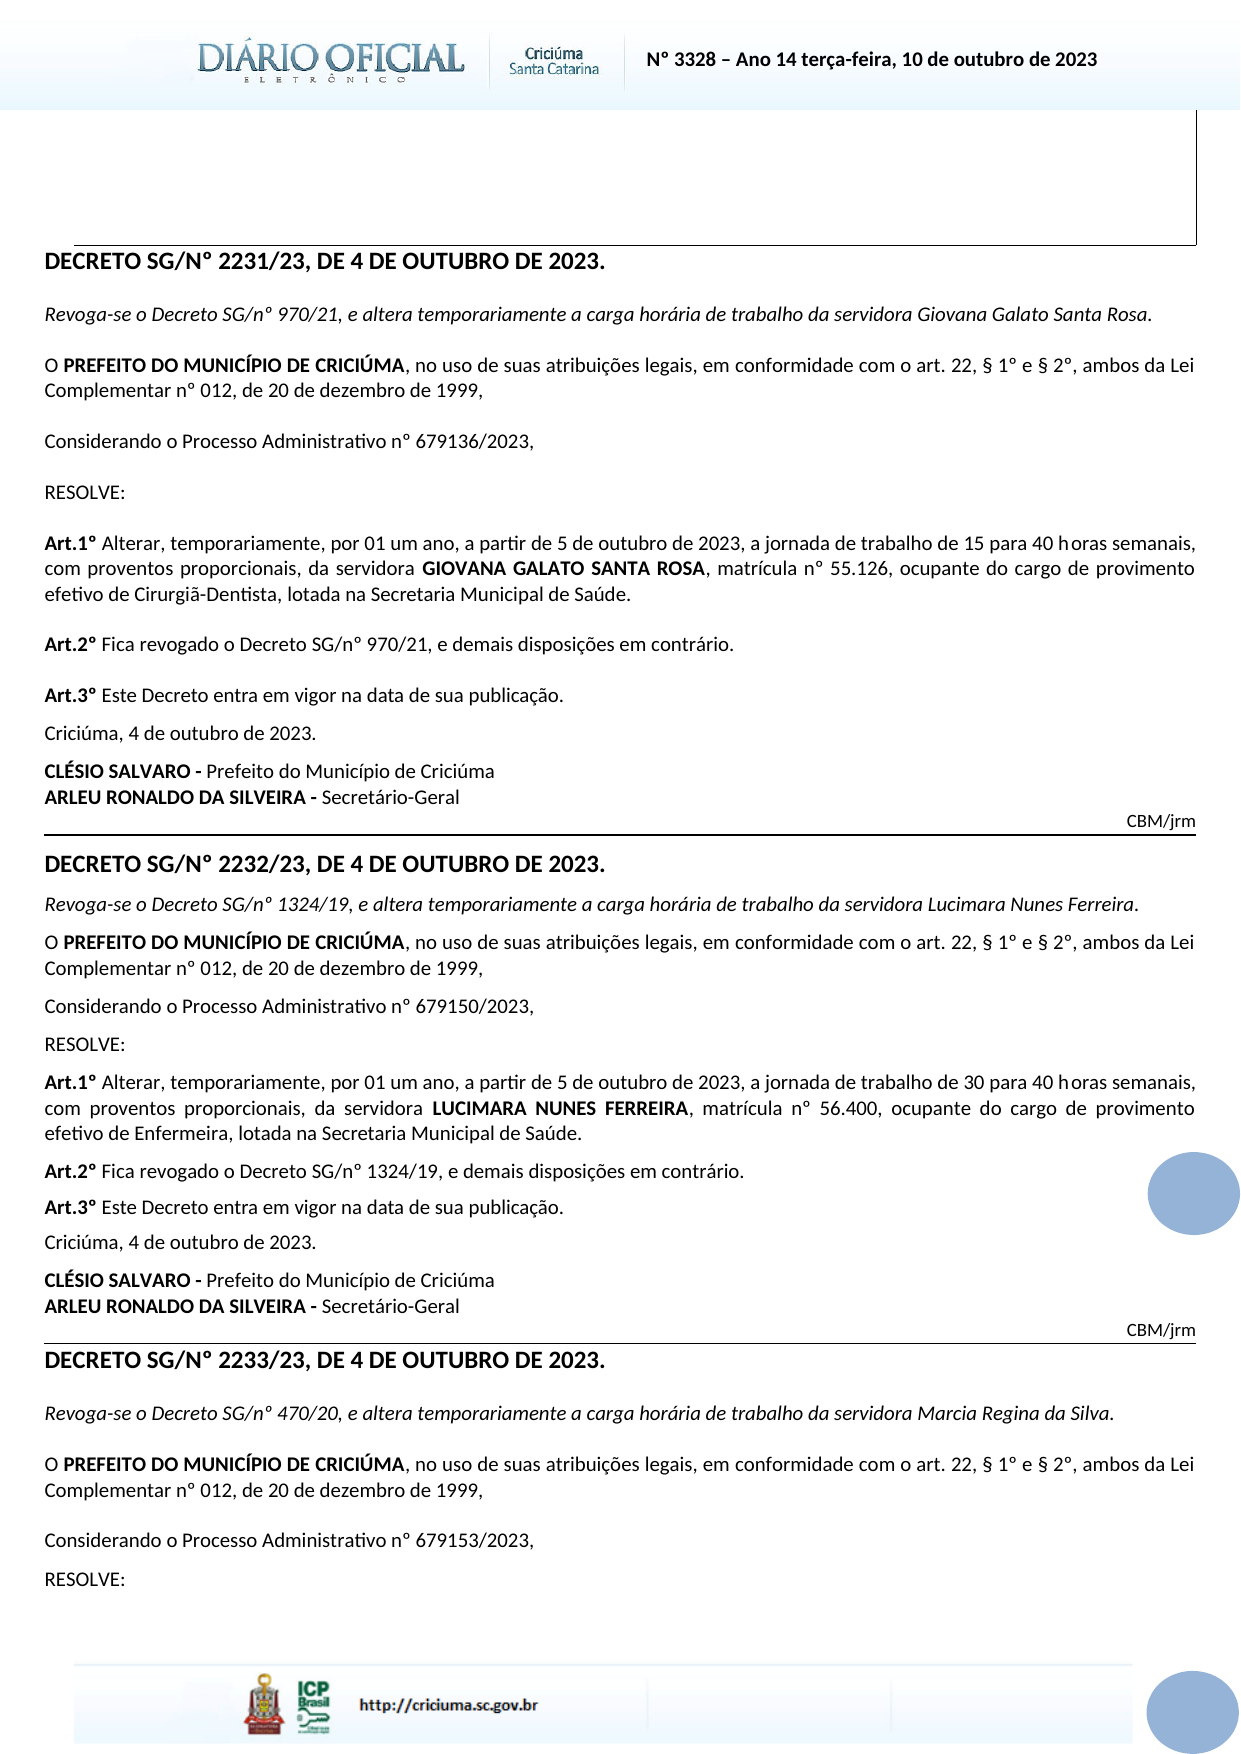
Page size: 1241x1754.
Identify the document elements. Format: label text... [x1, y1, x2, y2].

text ARLEU RONALDO DA SILVEIRA - Secretário-Geral [44, 1293, 1196, 1318]
text Revoga-se o Decreto SG/nº 470/20, e altera temporariamente a carga horária de trabalho da servidora Marcia Regina da Silva. [44, 1401, 1196, 1426]
text Criciúma, 4 de outubro de 2023. [44, 721, 1196, 746]
text Criciúma, 4 de outubro de 2023. [44, 1229, 1196, 1255]
text CBM/jrm [44, 809, 1196, 834]
text RESOLVE: [44, 1566, 1196, 1591]
text CLÉSIO SALVARO - Prefeito do Município de Criciúma [44, 1268, 1196, 1293]
text CBM/jrm [44, 1318, 1196, 1343]
text Art.3º Este Decreto entra em vigor na data de sua publicação. [44, 1194, 1156, 1219]
text Art.3º Este Decreto entra em vigor na data de sua publicação. [44, 682, 1196, 708]
text DECRETO SG/Nº 2231/23, DE 4 DE OUTUBRO DE 2023. [44, 245, 1196, 276]
text Considerando o Processo Administrativo nº 679150/2023, [44, 993, 1196, 1018]
text O PREFEITO DO MUNICÍPIO DE CRICIÚMA, no uso de suas atribuições legais, em conformidade com o art. 22, § 1º e § 2º, ambos da Lei Complementar nº 012, de 20 de dezembro de 1999, [44, 929, 1196, 980]
text RESOLVE: [44, 479, 1196, 504]
text DECRETO SG/Nº 2232/23, DE 4 DE OUTUBRO DE 2023. [44, 848, 1196, 879]
text Considerando o Processo Administrativo nº 679136/2023, [44, 428, 1196, 454]
text RESOLVE: [44, 1031, 1196, 1057]
text Art.2º Fica revogado o Decreto SG/nº 970/21, e demais disposições em contrário. [44, 632, 1196, 657]
text O PREFEITO DO MUNICÍPIO DE CRICIÚMA, no uso de suas atribuições legais, em conformidade com o art. 22, § 1º e § 2º, ambos da Lei Complementar nº 012, de 20 de dezembro de 1999, [44, 1451, 1196, 1502]
text Considerando o Processo Administrativo nº 679153/2023, [44, 1528, 1196, 1553]
text O PREFEITO DO MUNICÍPIO DE CRICIÚMA, no uso de suas atribuições legais, em conformidade com o art. 22, § 1º e § 2º, ambos da Lei Complementar nº 012, de 20 de dezembro de 1999, [44, 352, 1196, 403]
text Revoga-se o Decreto SG/nº 1324/19, e altera temporariamente a carga horária de trabalho da servidora Lucimara Nunes Ferreira. [44, 891, 1196, 917]
text Art.1º Alterar, temporariamente, por 01 um ano, a partir de 5 de outubro de 2023, a jornada de trabalho de 15 para 40 horas semanais, com proventos proporcionais, da servidora GIOVANA GALATO SANTA ROSA, matrícula nº 55.126, ocupante do cargo de provimento efetivo de Cirurgiã-Dentista, lotada na Secretaria Municipal de Saúde. [44, 530, 1196, 606]
text Art.2º Fica revogado o Decreto SG/nº 1324/19, e demais disposições em contrário. [44, 1158, 1168, 1184]
text ARLEU RONALDO DA SILVEIRA - Secretário-Geral [44, 784, 1196, 809]
text Revoga-se o Decreto SG/nº 970/21, e altera temporariamente a carga horária de trabalho da servidora Giovana Galato Santa Rosa. [44, 301, 1196, 327]
text Art.1º Alterar, temporariamente, por 01 um ano, a partir de 5 de outubro de 2023, a jornada de trabalho de 30 para 40 horas semanais, com proventos proporcionais, da servidora LUCIMARA NUNES FERREIRA, matrícula nº 56.400, ocupante do cargo de provimento efetivo de Enfermeira, lotada na Secretaria Municipal de Saúde. [44, 1069, 1196, 1146]
text DECRETO SG/Nº 2233/23, DE 4 DE OUTUBRO DE 2023. [44, 1344, 1196, 1375]
text CLÉSIO SALVARO - Prefeito do Município de Criciúma [44, 759, 1196, 784]
